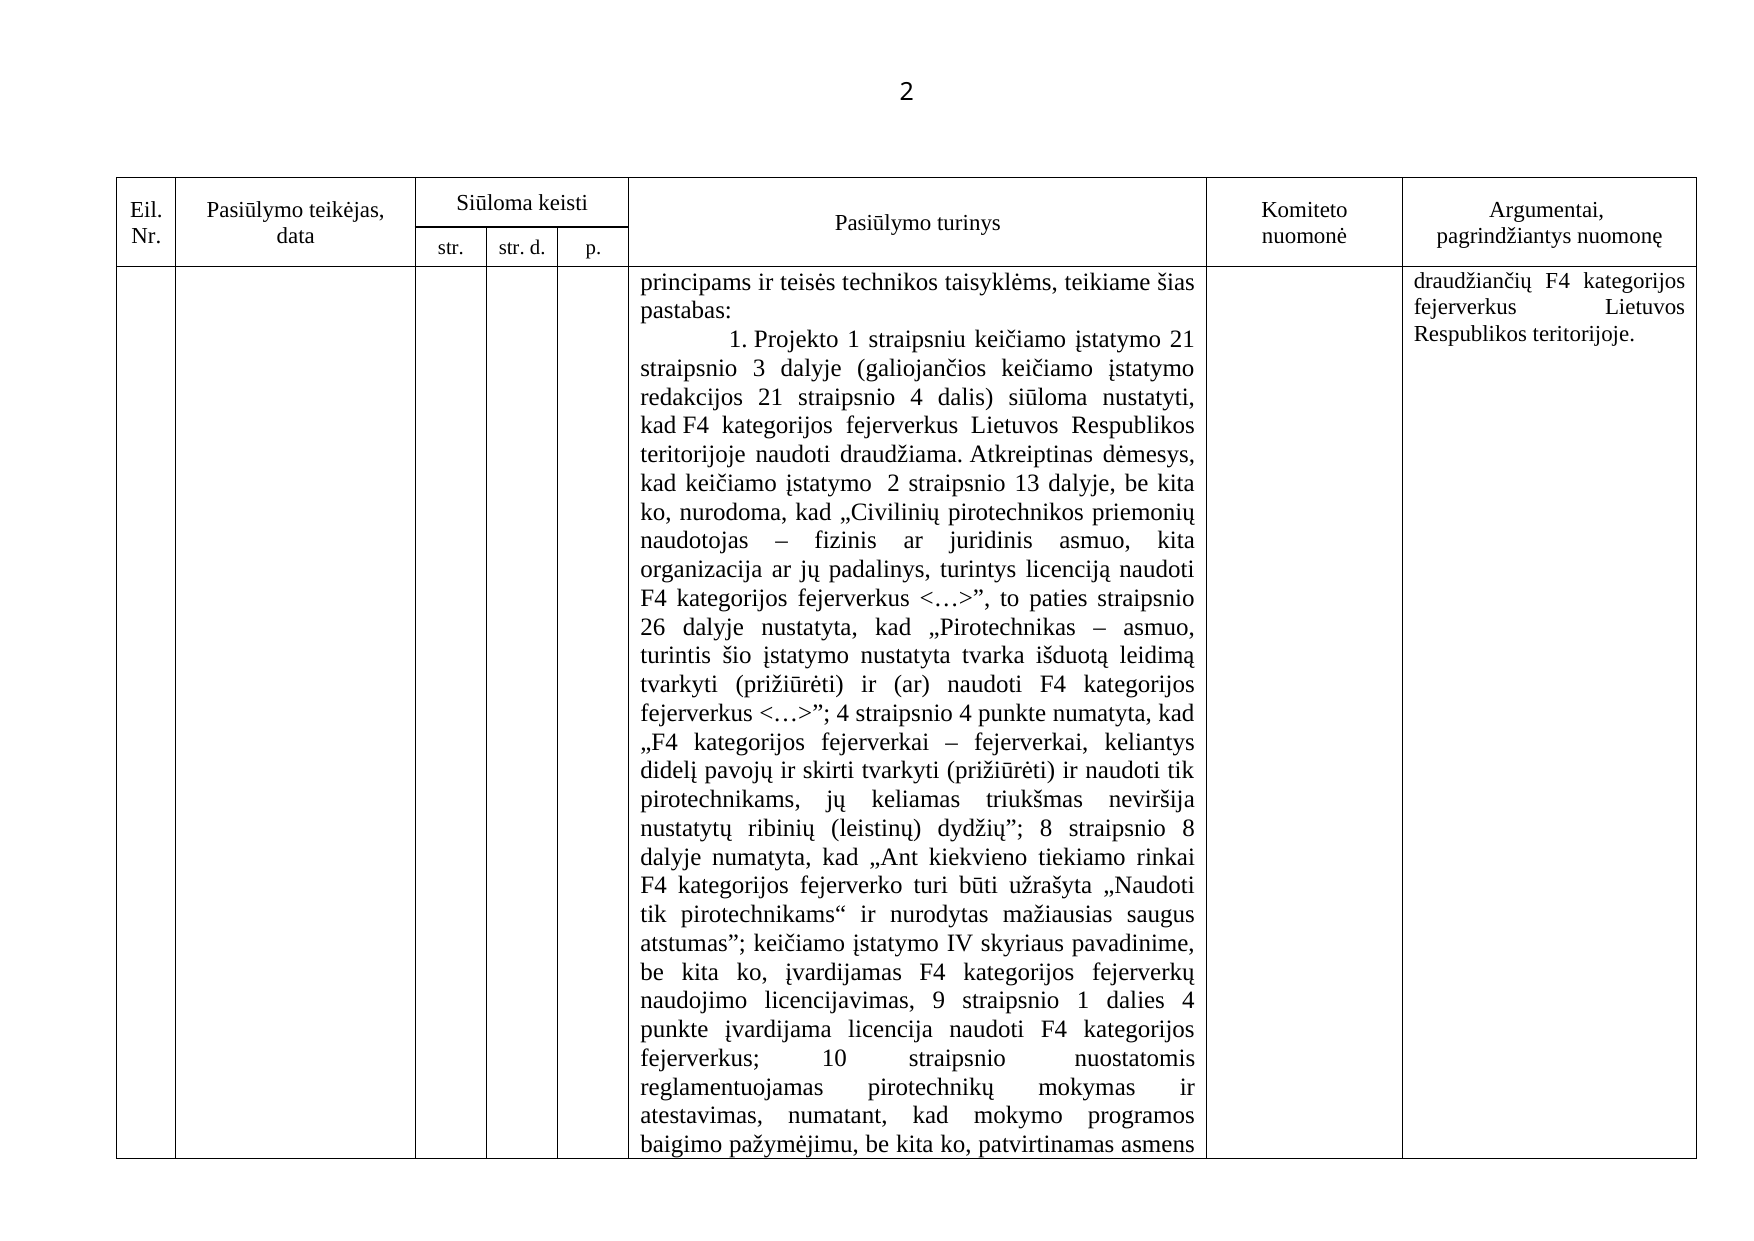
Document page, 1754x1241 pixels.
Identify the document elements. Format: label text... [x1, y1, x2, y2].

table_cell [558, 267, 628, 1158]
table_cell [1207, 267, 1402, 1158]
table_header Pasiūlymo teikėjas, data [176, 178, 415, 266]
table_cell str. [416, 228, 486, 266]
table_header Eil. Nr. [117, 178, 175, 266]
table_header Argumentai, pagrindžiantys nuomonę [1403, 178, 1696, 266]
table_cell [117, 267, 175, 1158]
table_cell [416, 267, 486, 1158]
table_cell [176, 267, 415, 1158]
table_header Komiteto nuomonė [1207, 178, 1402, 266]
table_cell principams ir teisės technikos taisyklėms, teikiame šias pastabas: 1. Projekto 1 straipsniu keičiamo įstatymo 21 straipsnio 3 dalyje (galiojančios keičiamo įstatymo redakcijos 21 straipsnio 4 dalis) siūloma nustatyti, kad F4 kategorijos fejerverkus Lietuvos Respublikos teritorijoje naudoti draudžiama. Atkreiptinas dėmesys, kad keičiamo įstatymo 2 straipsnio 13 dalyje, be kita ko, nurodoma, kad „Civilinių pirotechnikos priemonių naudotojas – fizinis ar juridinis asmuo, kita organizacija ar jų padalinys, turintys licenciją naudoti F4 kategorijos fejerverkus <…>”, to paties straipsnio 26 dalyje nustatyta, kad „Pirotechnikas – asmuo, turintis šio įstatymo nustatyta tvarka išduotą leidimą tvarkyti (prižiūrėti) ir (ar) naudoti F4 kategorijos fejerverkus <…>”; 4 straipsnio 4 punkte numatyta, kad „F4 kategorijos fejerverkai – fejerverkai, keliantys didelį pavojų ir skirti tvarkyti (prižiūrėti) ir naudoti tik pirotechnikams, jų keliamas triukšmas neviršija nustatytų ribinių (leistinų) dydžių”; 8 straipsnio 8 dalyje numatyta, kad „Ant kiekvieno tiekiamo rinkai F4 kategorijos fejerverko turi būti užrašyta „Naudoti tik pirotechnikams“ ir nurodytas mažiausias saugus atstumas”; keičiamo įstatymo IV skyriaus pavadinime, be kita ko, įvardijamas F4 kategorijos fejerverkų naudojimo licencijavimas, 9 straipsnio 1 dalies 4 punkte įvardijama licencija naudoti F4 kategorijos fejerverkus; 10 straipsnio nuostatomis reglamentuojamas pirotechnikų mokymas ir atestavimas, numatant, kad mokymo programos baigimo pažymėjimu, be kita ko, patvirtinamas asmens [629, 267, 1206, 1158]
table_header Pasiūlymo turinys [629, 178, 1206, 266]
table_cell draudžiančių F4 kategorijos fejerverkus Lietuvos Respublikos teritorijoje. [1403, 267, 1696, 1158]
table_cell str. d. [487, 228, 557, 266]
table_header Siūloma keisti [416, 178, 628, 226]
table_cell [487, 267, 557, 1158]
table_cell p. [558, 228, 628, 266]
